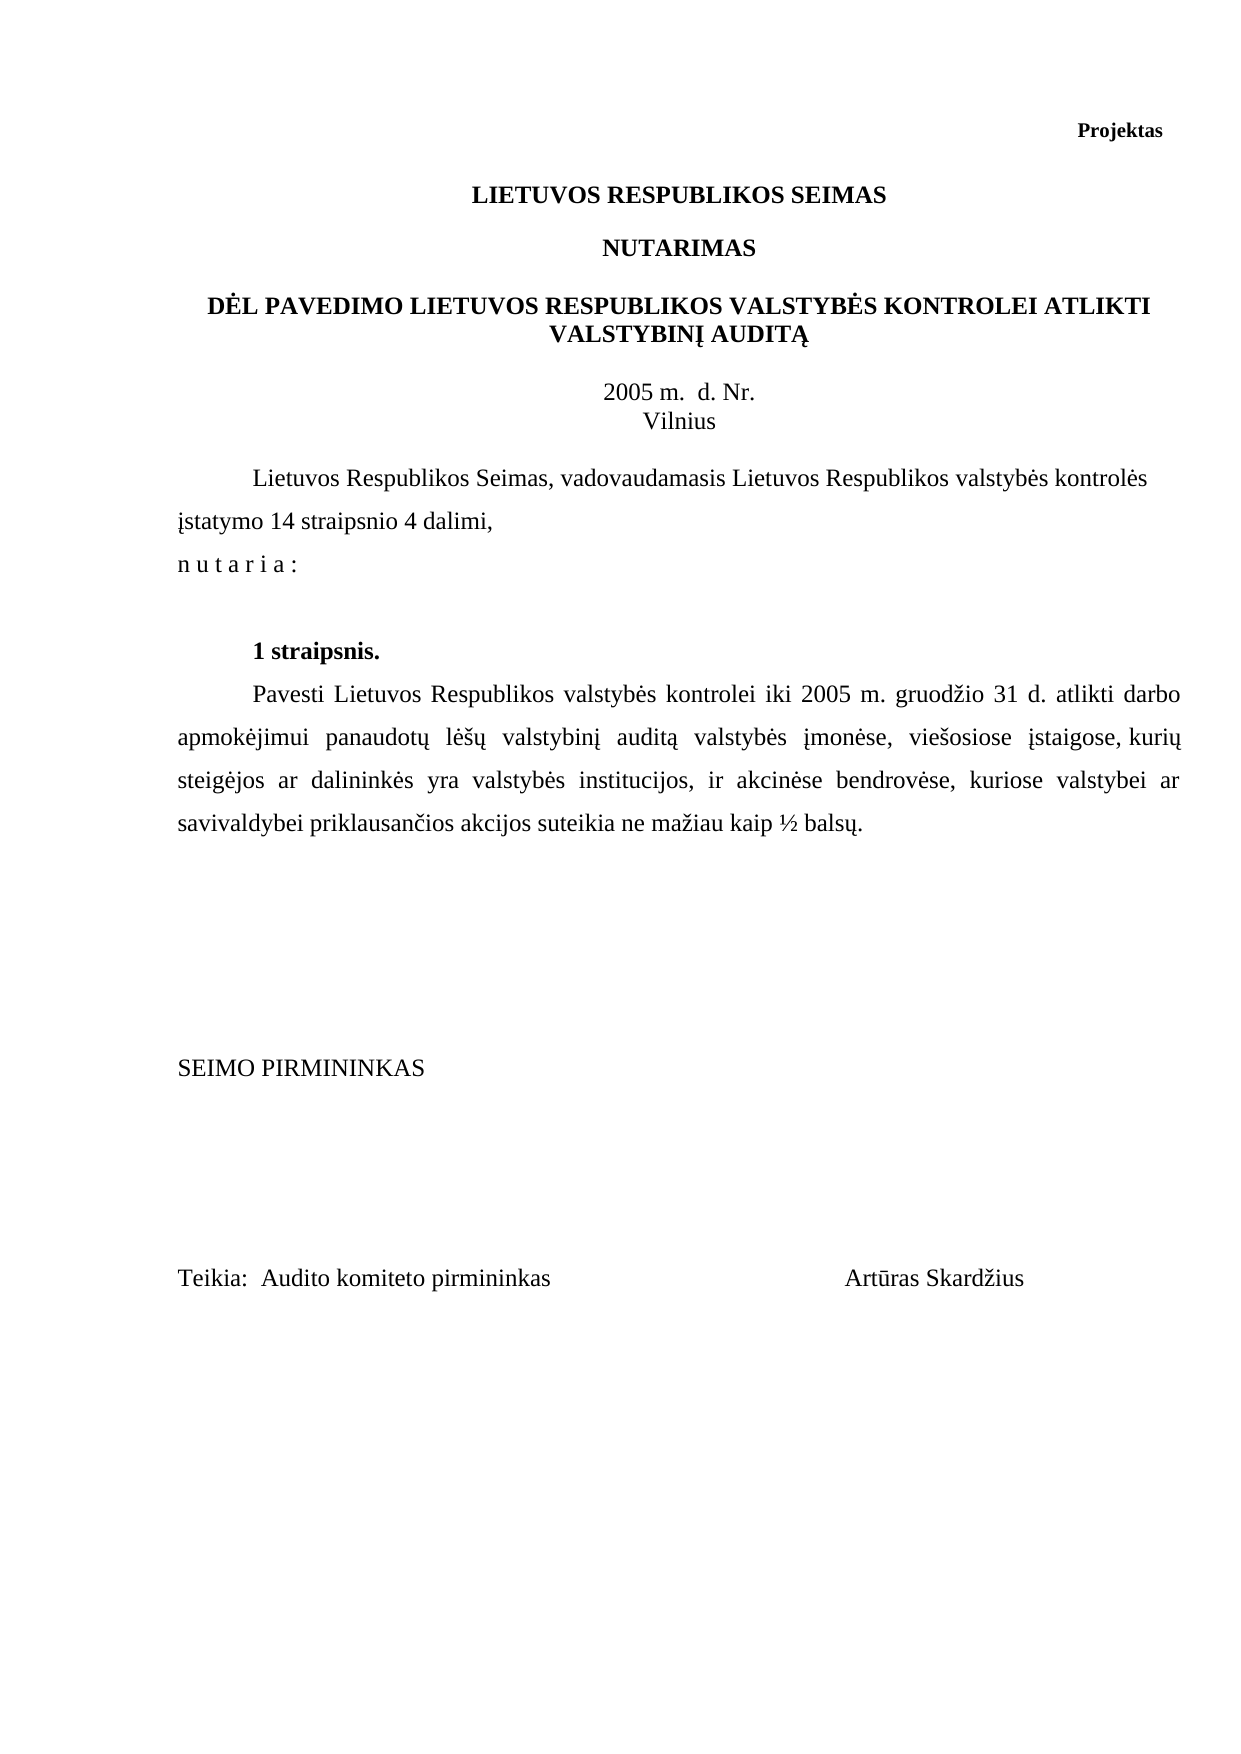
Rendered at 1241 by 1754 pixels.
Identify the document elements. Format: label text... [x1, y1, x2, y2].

text SEIMO PIRMININKAS [177, 1053, 1181, 1081]
text Projektas [177, 118, 1181, 142]
text 2005 m. d. Nr. [177, 377, 1181, 406]
text 1 straipsnis. [177, 636, 1181, 664]
text DĖL PAVEDIMO LIETUVOS RESPUBLIKOS VALSTYBĖS KONTROLEI ATLIKTI VALSTYBINĮ AUDITĄ [177, 291, 1181, 348]
text Lietuvos Respublikos Seimas, vadovaudamasis Lietuvos Respublikos valstybės kontrolės įstatymo 14 straipsnio 4 dalimi, n u t a r i a : [177, 463, 1181, 578]
text Teikia: Audito komiteto pirmininkas Artūras Skardžius [177, 1263, 1181, 1292]
text NUTARIMAS [177, 233, 1181, 262]
text LIETUVOS RESPUBLIKOS SEIMAS [177, 181, 1181, 209]
text Vilnius [177, 406, 1181, 434]
text Pavesti Lietuvos Respublikos valstybės kontrolei iki 2005 m. gruodžio 31 d. atlikti darbo apmokėjimui panaudotų lėšų valstybinį auditą valstybės įmonėse, viešosiose įstaigose, kurių steigėjos ar dalininkės yra valstybės institucijos, ir akcinėse bendrovėse, kuriose valstybei ar savivaldybei priklausančios akcijos suteikia ne mažiau kaip ½ balsų. [177, 679, 1181, 837]
